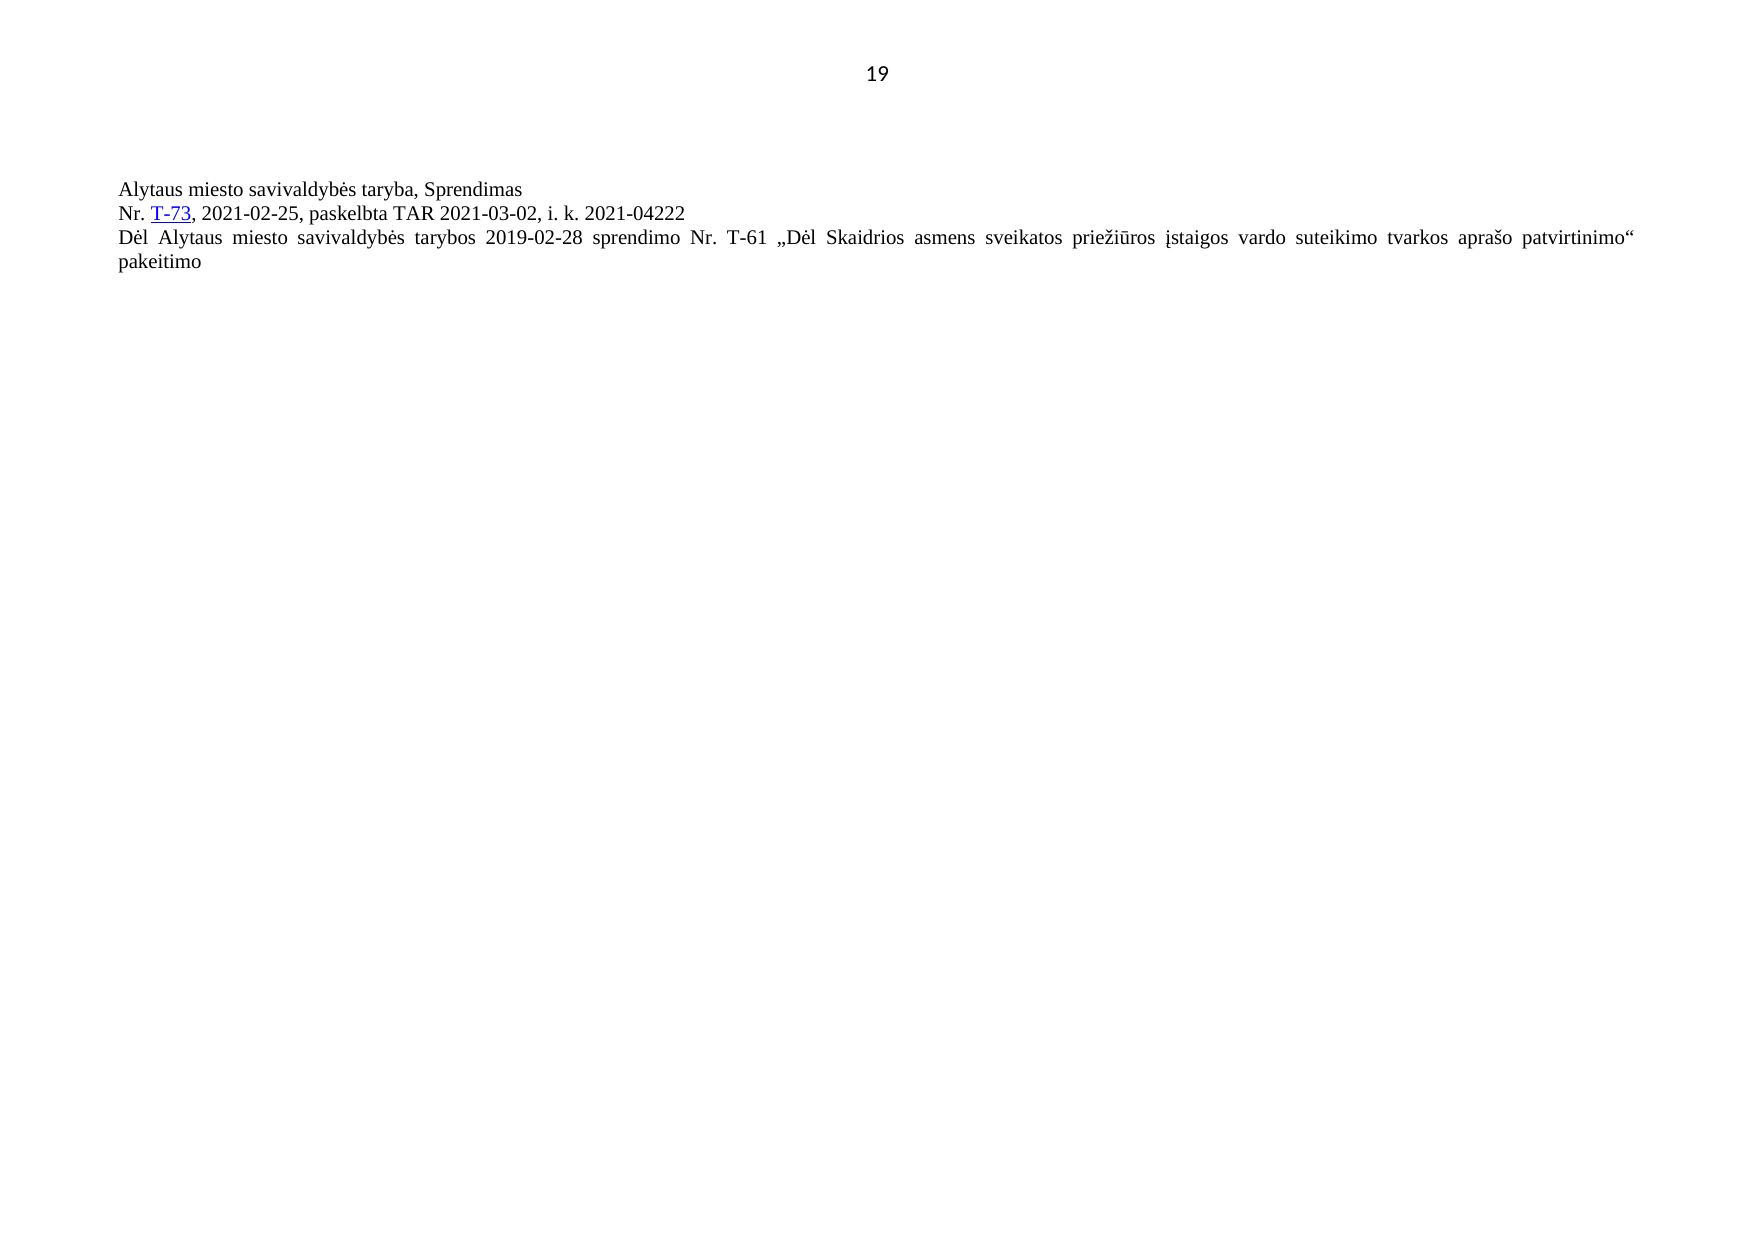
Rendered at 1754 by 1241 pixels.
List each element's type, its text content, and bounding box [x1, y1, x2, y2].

text Alytaus miesto savivaldybės taryba, Sprendimas [118, 177, 1636, 201]
text Nr. T-73, 2021-02-25, paskelbta TAR 2021-03-02, i. k. 2021-04222 [118, 201, 1636, 225]
text Dėl Alytaus miesto savivaldybės tarybos 2019-02-28 sprendimo Nr. T-61 „Dėl Skaidrios asmens sveikatos priežiūros įstaigos vardo suteikimo tvarkos aprašo patvirtinimo“ pakeitimo [118, 225, 1636, 273]
